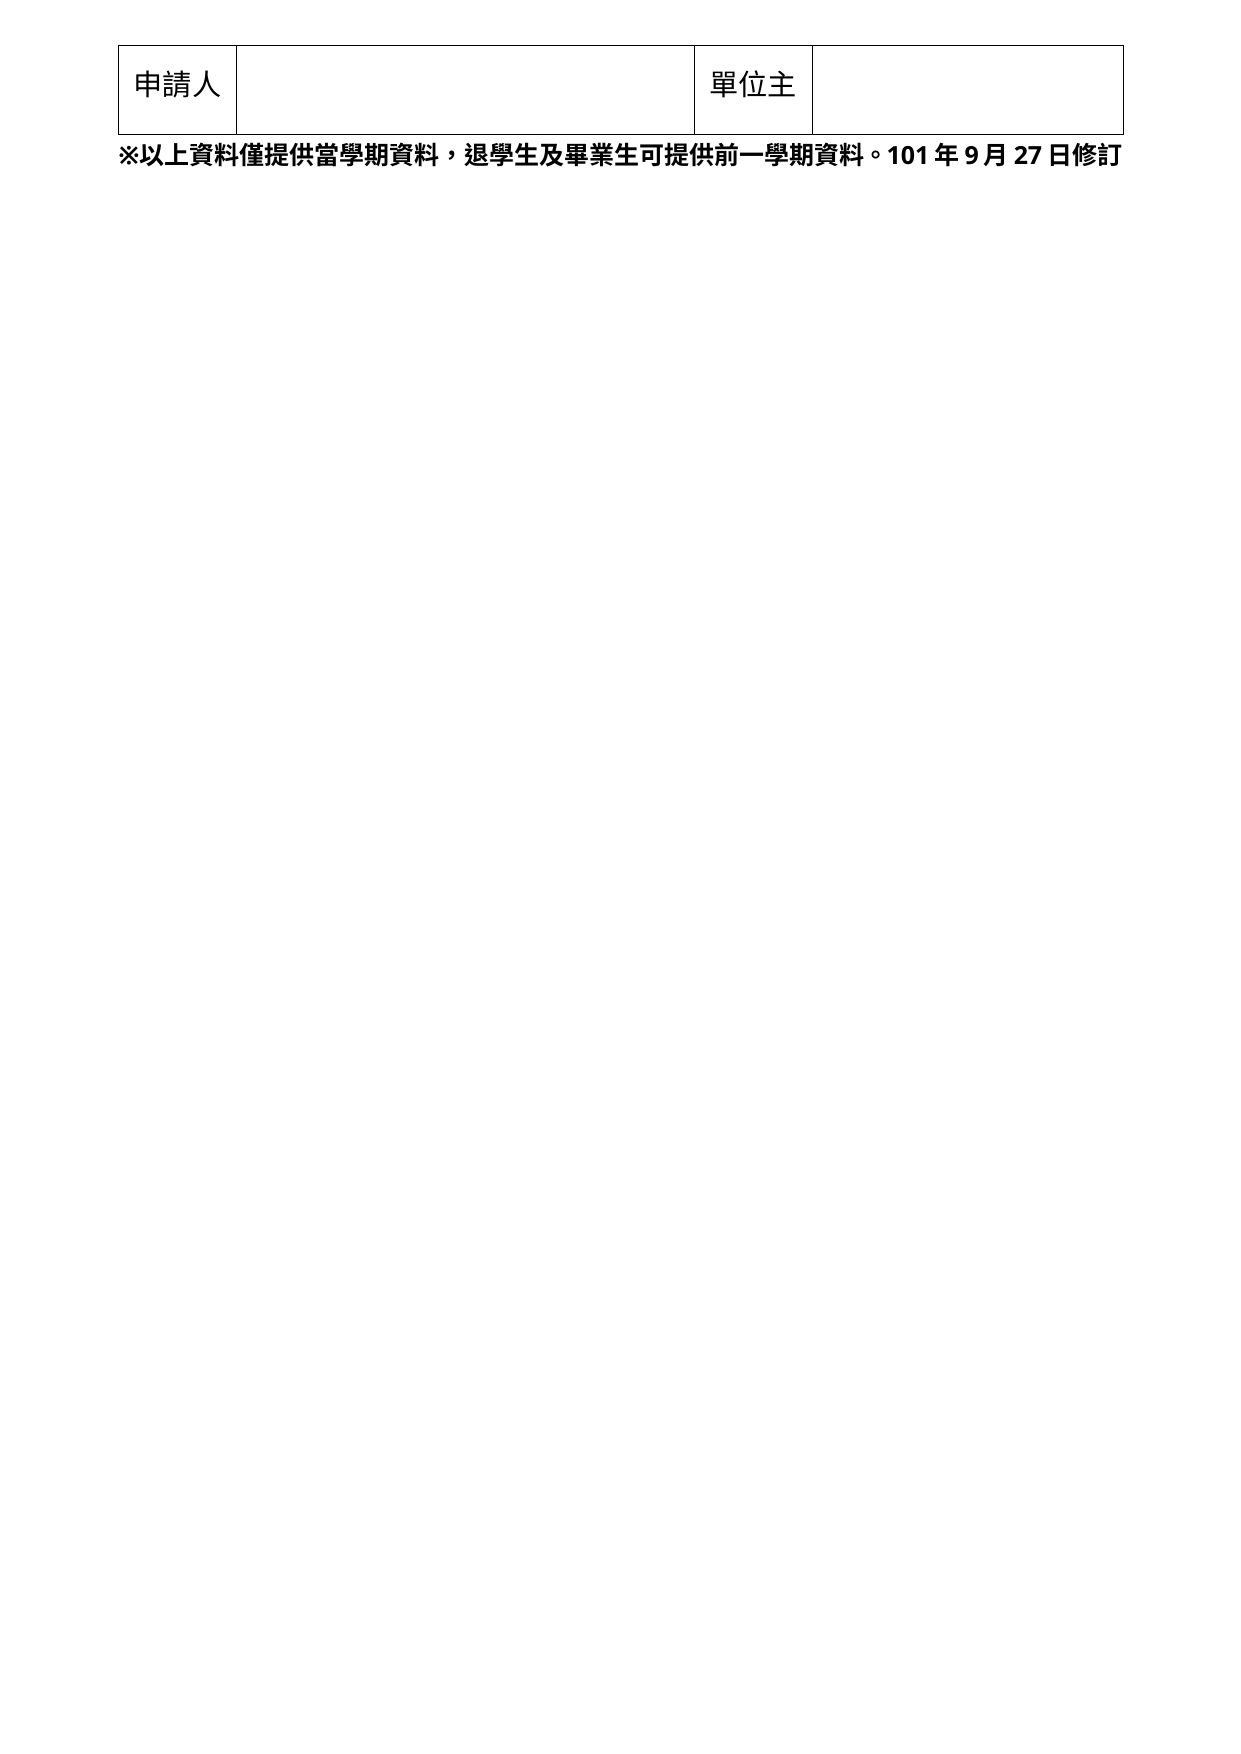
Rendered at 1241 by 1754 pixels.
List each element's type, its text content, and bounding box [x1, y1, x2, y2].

table_cell [237, 46, 694, 134]
table_cell [813, 46, 1123, 134]
table_cell 申請人e-mail [119, 46, 236, 134]
table_cell 單位主管簽章 [695, 46, 812, 134]
text ※以上資料僅提供當學期資料，退學生及畢業生可提供前一學期資料。101年9月27日修訂 [118, 135, 1122, 172]
